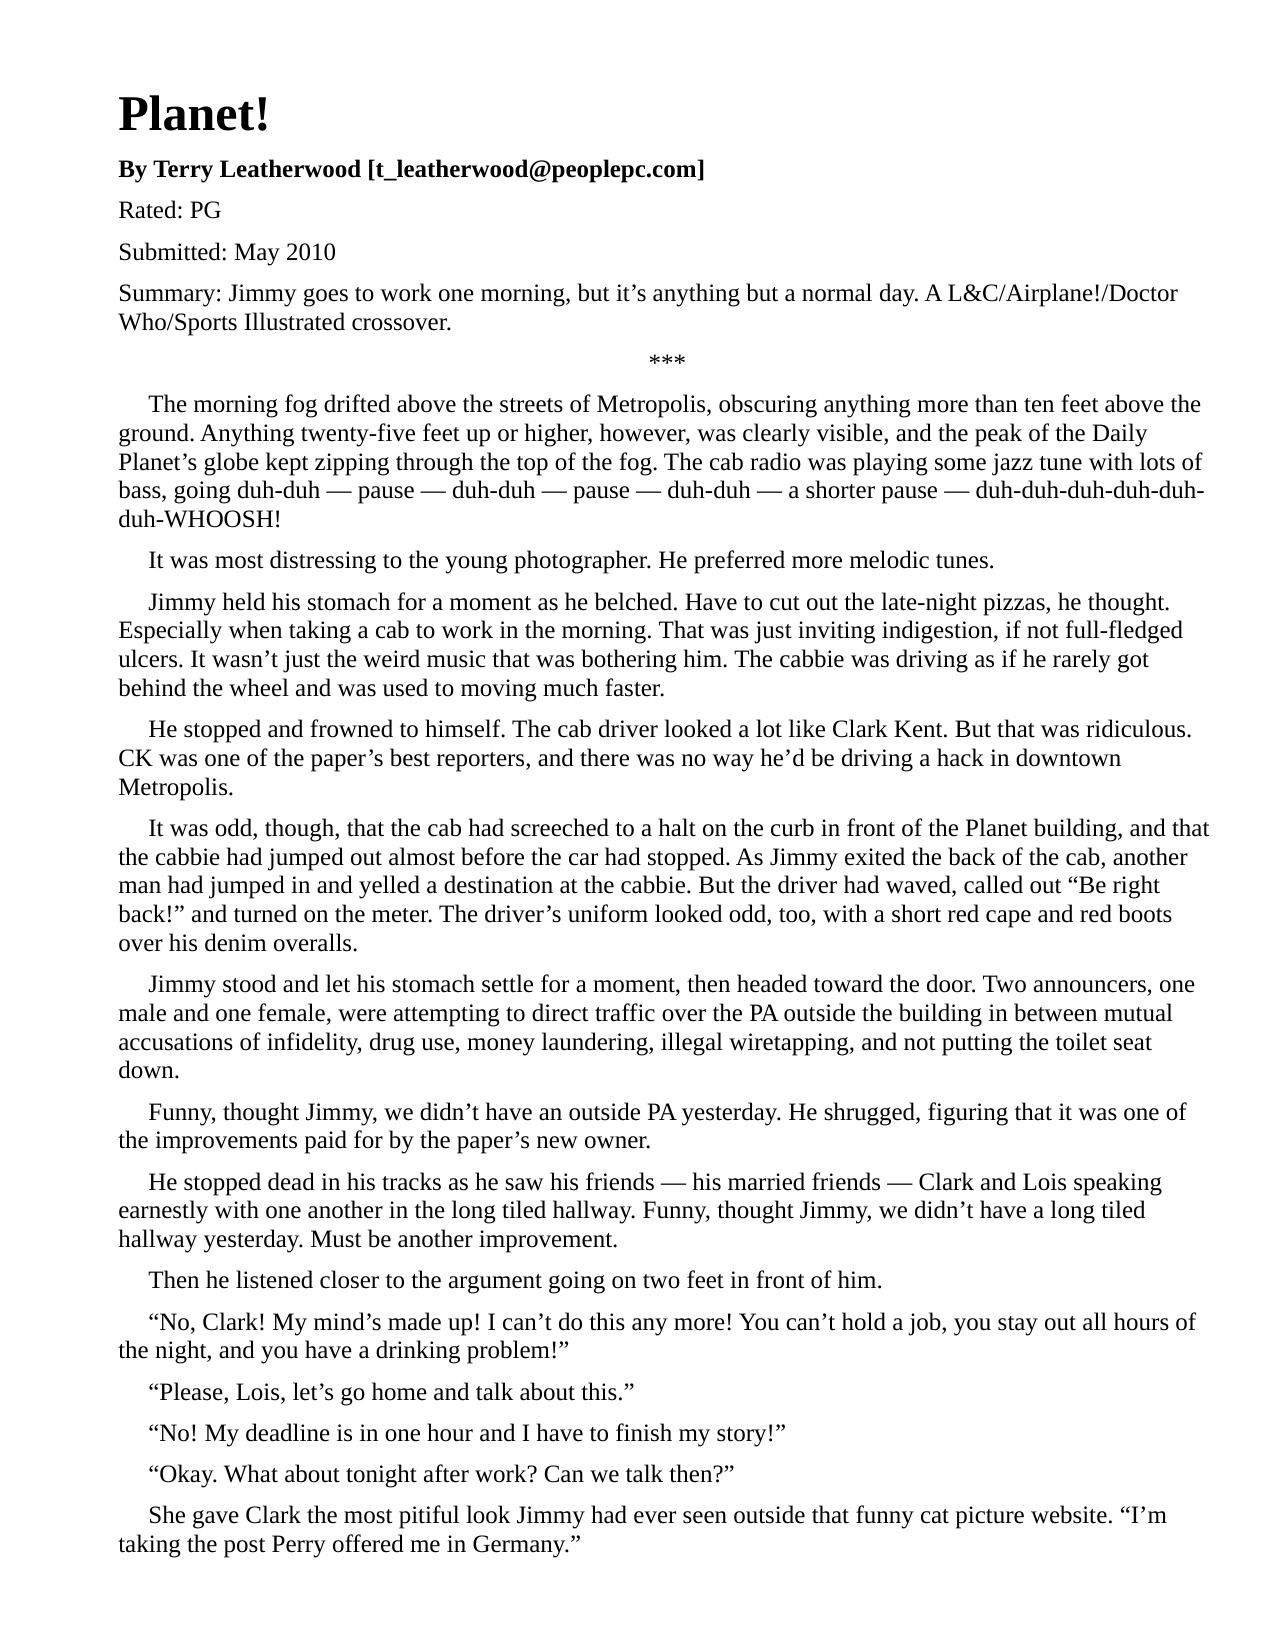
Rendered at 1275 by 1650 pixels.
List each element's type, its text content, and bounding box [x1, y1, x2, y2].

text By Terry Leatherwood [t_leatherwood@peoplepc.com] [118, 154, 1216, 183]
text *** [118, 348, 1216, 377]
text Jimmy held his stomach for a moment as he belched. Have to cut out the late-night pizzas, he thought. Especially when taking a cab to work in the morning. That was just inviting indigestion, if not full-fledged ulcers. It wasn’t just the weird music that was bothering him. The cabbie was driving as if he rarely got behind the wheel and was used to moving much faster. [118, 587, 1216, 702]
text Funny, thought Jimmy, we didn’t have an outside PA yesterday. He shrugged, figuring that it was one of the improvements paid for by the paper’s new owner. [118, 1097, 1216, 1154]
text Jimmy stood and let his stomach settle for a moment, then headed toward the door. Two announcers, one male and one female, were attempting to direct traffic over the PA outside the building in between mutual accusations of infidelity, drug use, money laundering, illegal wiretapping, and not putting the toilet seat down. [118, 969, 1216, 1084]
text It was most distressing to the young photographer. He preferred more melodic tunes. [118, 545, 1216, 574]
text The morning fog drifted above the streets of Metropolis, obscuring anything more than ten feet above the ground. Anything twenty-five feet up or higher, however, was clearly visible, and the peak of the Daily Planet’s globe kept zipping through the top of the fog. The cab radio was playing some jazz tune with lots of bass, going duh-duh — pause — duh-duh — pause — duh-duh — a shorter pause — duh-duh-duh-duh-duh-duh-WHOOSH! [118, 389, 1216, 533]
text “Please, Lois, let’s go home and talk about this.” [118, 1377, 1216, 1405]
text “No, Clark! My mind’s made up! I can’t do this any more! You can’t hold a job, you stay out all hours of the night, and you have a drinking problem!” [118, 1307, 1216, 1364]
text She gave Clark the most pitiful look Jimmy had ever seen outside that funny cat picture website. “I’m taking the post Perry offered me in Germany.” [118, 1500, 1216, 1558]
text He stopped dead in his tracks as he saw his friends — his married friends — Clark and Lois speaking earnestly with one another in the long tiled hallway. Funny, thought Jimmy, we didn’t have a long tiled hallway yesterday. Must be another improvement. [118, 1167, 1216, 1253]
text He stopped and frowned to himself. The cab driver looked a lot like Clark Kent. But that was ridiculous. CK was one of the paper’s best reporters, and there was no way he’d be driving a hack in downtown Metropolis. [118, 714, 1216, 800]
text Then he listened closer to the argument going on two feet in front of him. [118, 1265, 1216, 1294]
subtitle Planet! [118, 84, 1216, 142]
text Submitted: May 2010 [118, 237, 1216, 265]
text “No! My deadline is in one hour and I have to finish my story!” [118, 1418, 1216, 1447]
text “Okay. What about tonight after work? Can we talk then?” [118, 1459, 1216, 1488]
text It was odd, though, that the cab had screeched to a halt on the curb in front of the Planet building, and that the cabbie had jumped out almost before the car had stopped. As Jimmy exited the back of the cab, another man had jumped in and yelled a destination at the cabbie. But the driver had waved, called out “Be right back!” and turned on the meter. The driver’s uniform looked odd, too, with a short red cape and red boots over his denim overalls. [118, 813, 1216, 957]
text Rated: PG [118, 195, 1216, 224]
text Summary: Jimmy goes to work one morning, but it’s anything but a normal day. A L&C/Airplane!/Doctor Who/Sports Illustrated crossover. [118, 278, 1216, 335]
